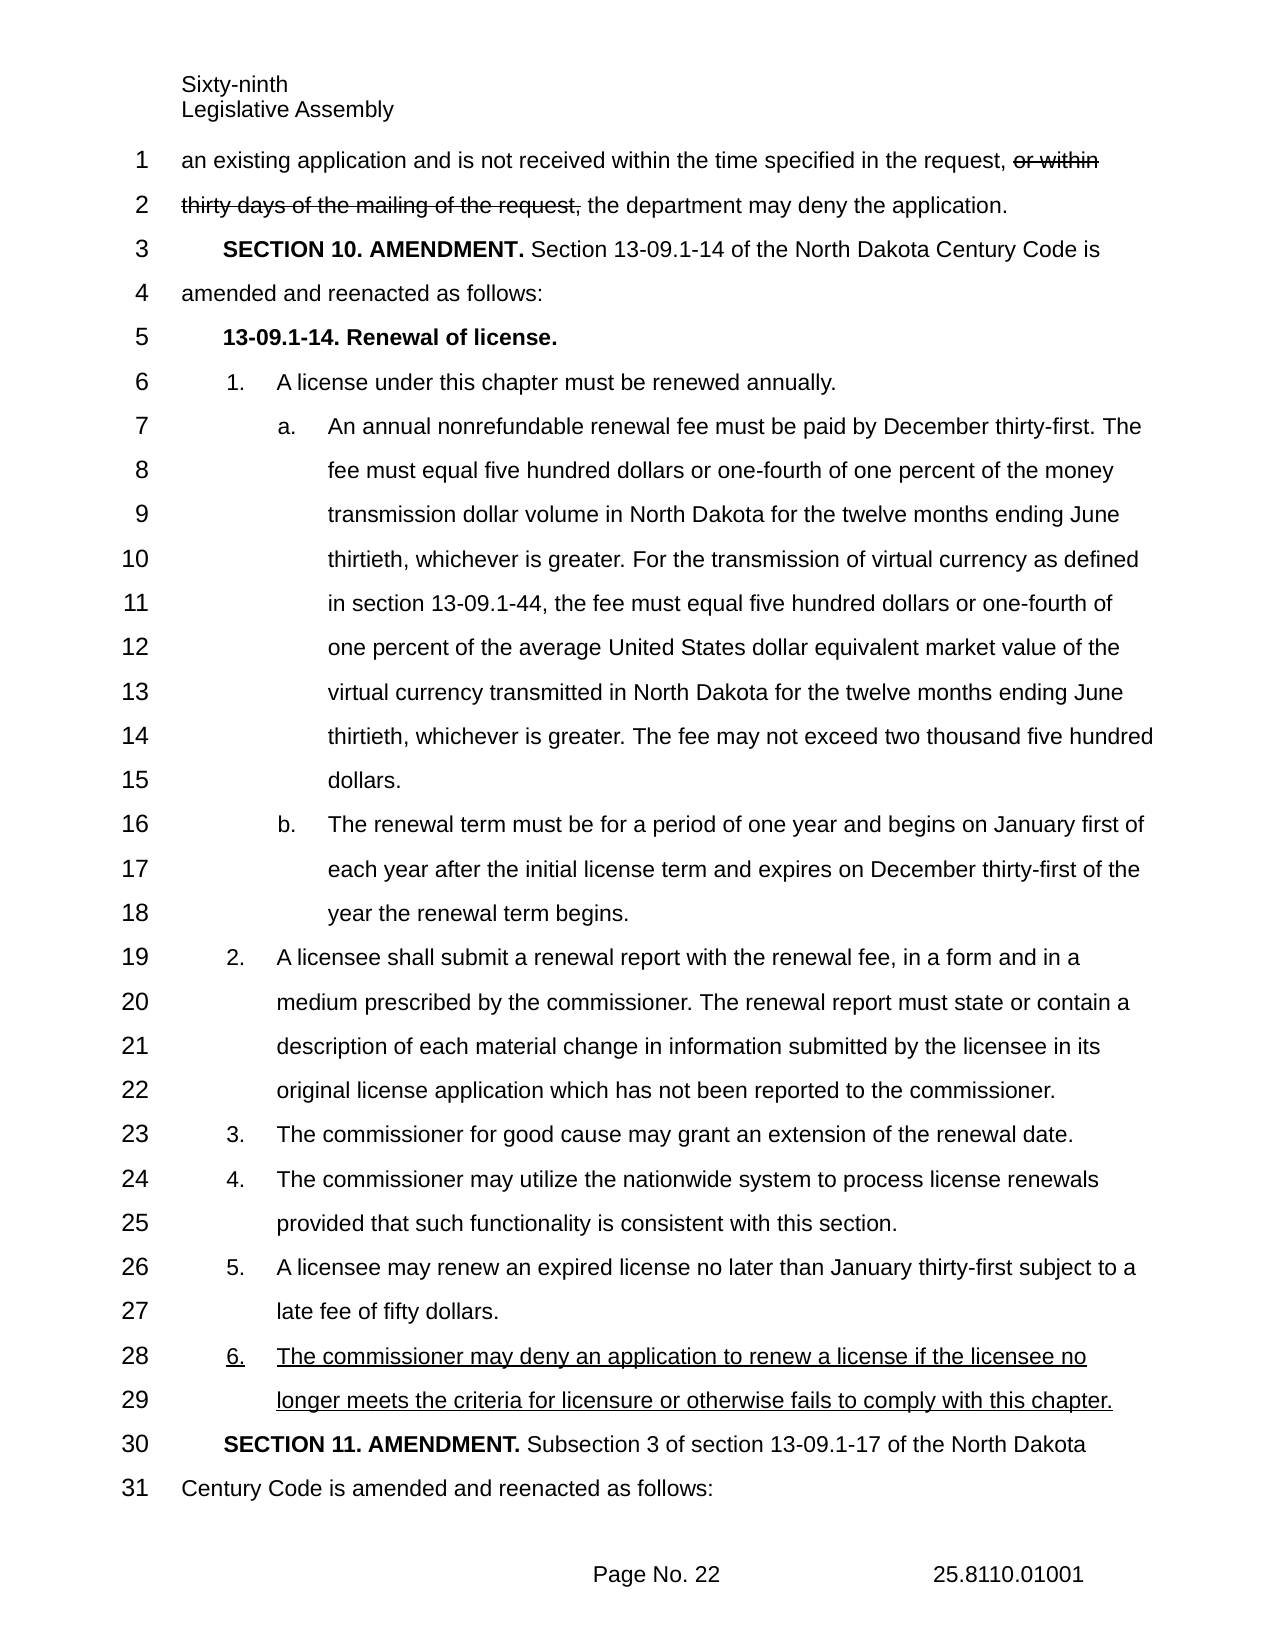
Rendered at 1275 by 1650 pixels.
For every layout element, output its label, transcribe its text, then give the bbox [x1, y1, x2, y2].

text 4. The commissioner may utilize the nationwide system to process license renewals provided that such functionality is consistent with this section. [181, 1152, 1154, 1240]
text an existing application and is not received within the time specified in the request, or within thirty days of the mailing of the request, the department may deny the application. [181, 133, 1154, 222]
text 1. A license under this chapter must be renewed annually. [181, 355, 1154, 399]
text 5. A licensee may renew an expired license no later than January thirty-first subject to a late fee of fifty dollars. [181, 1240, 1154, 1329]
text SECTION 10. AMENDMENT. Section 13‑09.1‑14 of the North Dakota Century Code is amended and reenacted as follows: [181, 222, 1154, 310]
text SECTION 11. AMENDMENT. Subsection 3 of section 13‑09.1‑17 of the North Dakota Century Code is amended and reenacted as follows: [181, 1417, 1154, 1506]
subtitle 13‑09.1‑14. Renewal of license. [181, 310, 1154, 355]
text a. An annual nonrefundable renewal fee must be paid by December thirty-first. The fee must equal five hundred dollars or one‑fourth of one percent of the money transmission dollar volume in North Dakota for the twelve months ending June thirtieth, whichever is greater. For the transmission of virtual currency as defined in section 13‑09.1‑44, the fee must equal five hundred dollars or one‑fourth of one percent of the average United States dollar equivalent market value of the virtual currency transmitted in North Dakota for the twelve months ending June thirtieth, whichever is greater. The fee may not exceed two thousand five hundred dollars. [181, 399, 1154, 797]
text 3. The commissioner for good cause may grant an extension of the renewal date. [181, 1107, 1154, 1152]
text 6. The commissioner may deny an application to renew a license if the licensee no longer meets the criteria for licensure or otherwise fails to comply with this chapter. [181, 1329, 1154, 1417]
text 2. A licensee shall submit a renewal report with the renewal fee, in a form and in a medium prescribed by the commissioner. The renewal report must state or contain a description of each material change in information submitted by the licensee in its original license application which has not been reported to the commissioner. [181, 930, 1154, 1107]
text b. The renewal term must be for a period of one year and begins on January first of each year after the initial license term and expires on December thirty-first of the year the renewal term begins. [181, 797, 1154, 930]
